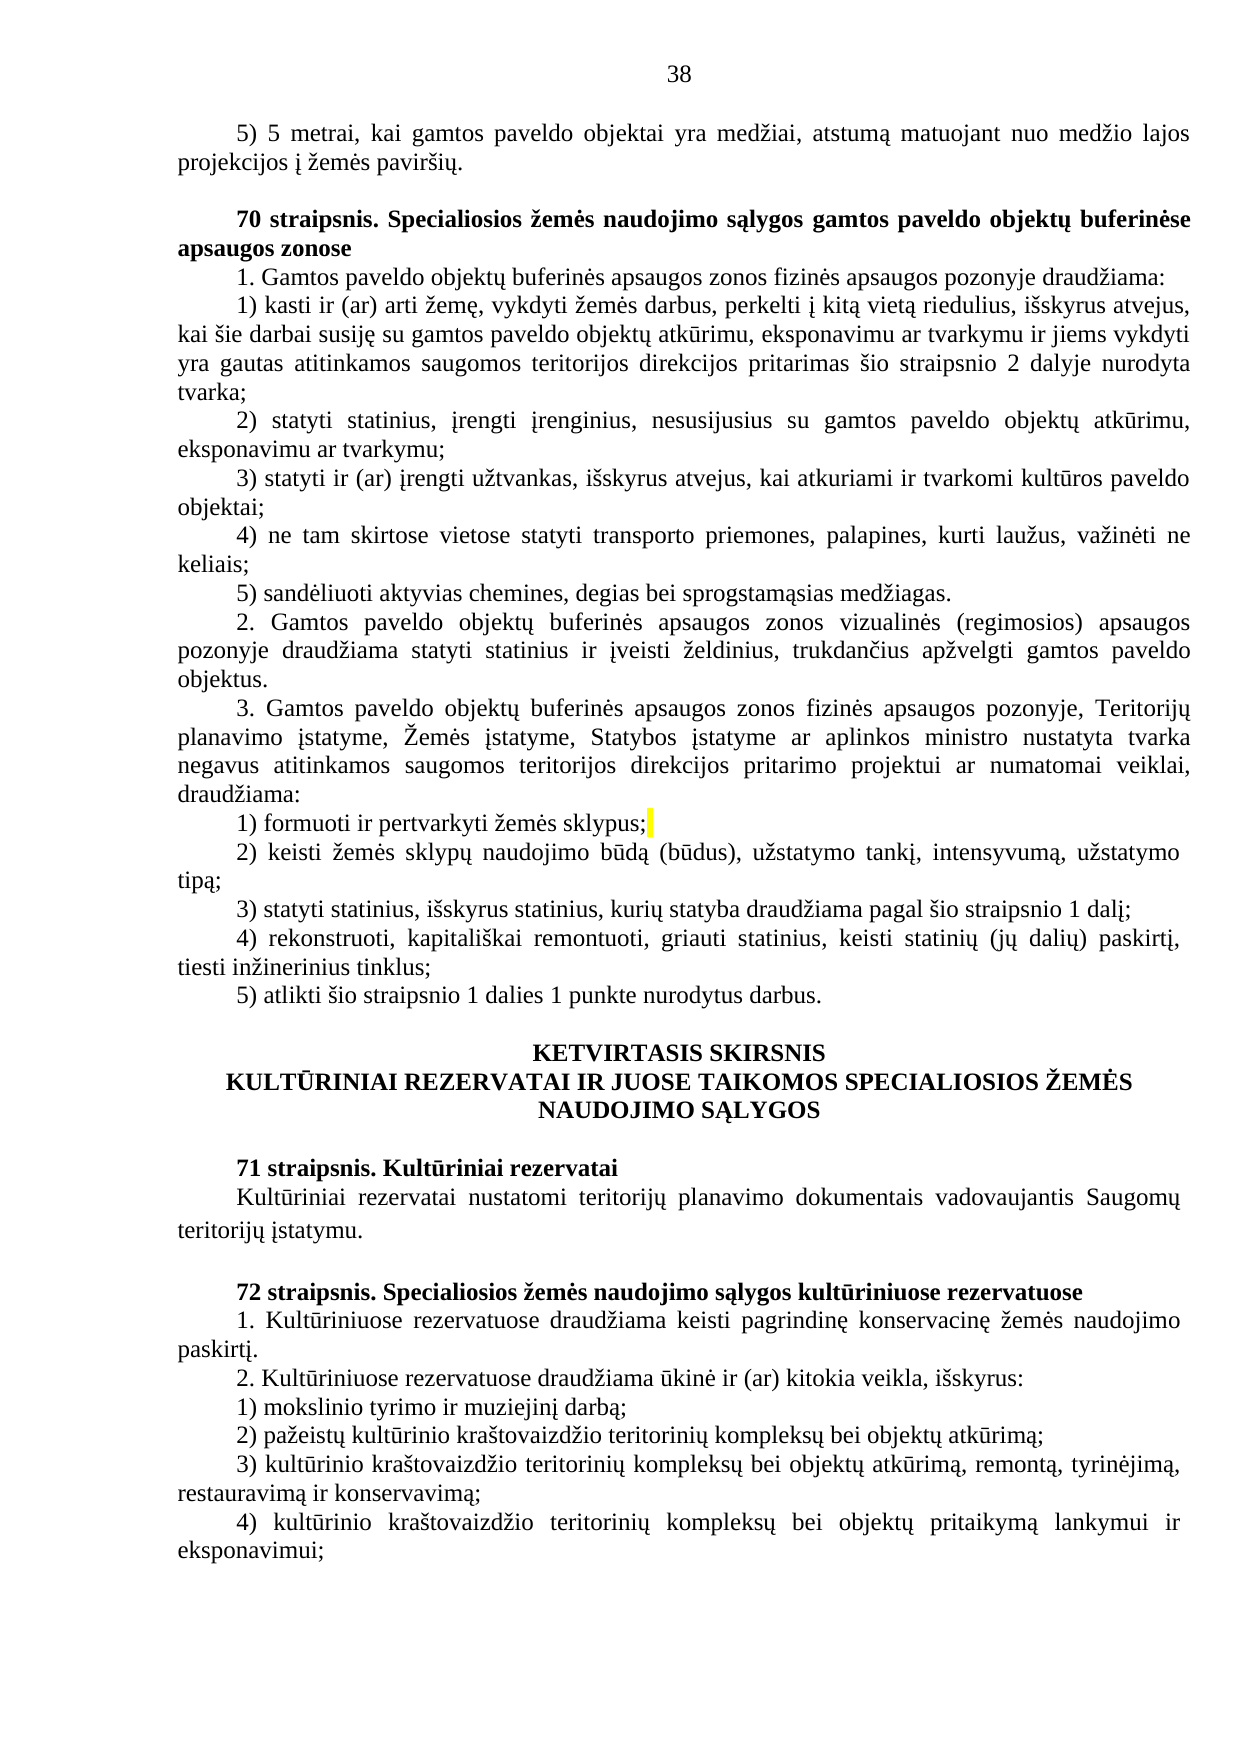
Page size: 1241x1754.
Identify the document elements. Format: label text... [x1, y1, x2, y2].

text 1) kasti ir (ar) arti žemę, vykdyti žemės darbus, perkelti į kitą vietą riedulius, išskyrus atvejus, kai šie darbai susiję su gamtos paveldo objektų atkūrimu, eksponavimu ar tvarkymu ir jiems vykdyti yra gautas atitinkamos saugomos teritorijos direkcijos pritarimas šio straipsnio 2 dalyje nurodyta tvarka; [177, 291, 1191, 406]
text 1. Gamtos paveldo objektų buferinės apsaugos zonos fizinės apsaugos pozonyje draudžiama: [177, 262, 1191, 291]
text 4) rekonstruoti, kapitališkai remontuoti, griauti statinius, keisti statinių (jų dalių) paskirtį, tiesti inžinerinius tinklus; [177, 923, 1181, 981]
text 2. Gamtos paveldo objektų buferinės apsaugos zonos vizualinės (regimosios) apsaugos pozonyje draudžiama statyti statinius ir įveisti želdinius, trukdančius apžvelgti gamtos paveldo objektus. [177, 607, 1191, 693]
text 2) keisti žemės sklypų naudojimo būdą (būdus), užstatymo tankį, intensyvumą, užstatymo tipą; [177, 837, 1181, 894]
text 5) 5 metrai, kai gamtos paveldo objektai yra medžiai, atstumą matuojant nuo medžio lajos projekcijos į žemės paviršių. [177, 118, 1191, 176]
text 2) statyti statinius, įrengti įrenginius, nesusijusius su gamtos paveldo objektų atkūrimu, eksponavimu ar tvarkymu; [177, 406, 1191, 463]
text 1) formuoti ir pertvarkyti žemės sklypus; [177, 808, 1181, 837]
text 3) statyti statinius, išskyrus statinius, kurių statyba draudžiama pagal šio straipsnio 1 dalį; [177, 894, 1191, 923]
text 4) ne tam skirtose vietose statyti transporto priemones, palapines, kurti laužus, važinėti ne keliais; [177, 521, 1191, 578]
text Kultūriniai rezervatai nustatomi teritorijų planavimo dokumentais vadovaujantis Saugomų teritorijų įstatymu. [177, 1182, 1181, 1244]
text 1) mokslinio tyrimo ir muziejinį darbą; [236, 1392, 1181, 1420]
text KULTŪRINIAI REZERVATAI IR JUOSE TAIKOMOS SPECIALIOSIOS ŽEMĖS NAUDOJIMO SĄLYGOS [177, 1067, 1181, 1124]
text 1. Kultūriniuose rezervatuose draudžiama keisti pagrindinę konservacinę žemės naudojimo paskirtį. [177, 1305, 1181, 1363]
text 2) pažeistų kultūrinio kraštovaizdžio teritorinių kompleksų bei objektų atkūrimą; [177, 1420, 1181, 1449]
text 3) statyti ir (ar) įrengti užtvankas, išskyrus atvejus, kai atkuriami ir tvarkomi kultūros paveldo objektai; [177, 463, 1191, 521]
text 70 straipsnis. Specialiosios žemės naudojimo sąlygos gamtos paveldo objektų buferinėse apsaugos zonose [177, 204, 1191, 262]
text 71 straipsnis. Kultūriniai rezervatai [177, 1153, 1181, 1182]
text KETVIRTASIS SKIRSNIS [177, 1038, 1181, 1067]
text 5) sandėliuoti aktyvias chemines, degias bei sprogstamąsias medžiagas. [177, 578, 1191, 607]
text 3) kultūrinio kraštovaizdžio teritorinių kompleksų bei objektų atkūrimą, remontą, tyrinėjimą, restauravimą ir konservavimą; [177, 1449, 1181, 1507]
text 72 straipsnis. Specialiosios žemės naudojimo sąlygos kultūriniuose rezervatuose [177, 1277, 1181, 1305]
text 5) atlikti šio straipsnio 1 dalies 1 punkte nurodytus darbus. [177, 981, 1181, 1009]
text 3. Gamtos paveldo objektų buferinės apsaugos zonos fizinės apsaugos pozonyje, Teritorijų planavimo įstatyme, Žemės įstatyme, Statybos įstatyme ar aplinkos ministro nustatyta tvarka negavus atitinkamos saugomos teritorijos direkcijos pritarimo projektui ar numatomai veiklai, draudžiama: [177, 693, 1191, 808]
text 2. Kultūriniuose rezervatuose draudžiama ūkinė ir (ar) kitokia veikla, išskyrus: [177, 1363, 1181, 1392]
text 4) kultūrinio kraštovaizdžio teritorinių kompleksų bei objektų pritaikymą lankymui ir eksponavimui; [177, 1507, 1181, 1564]
